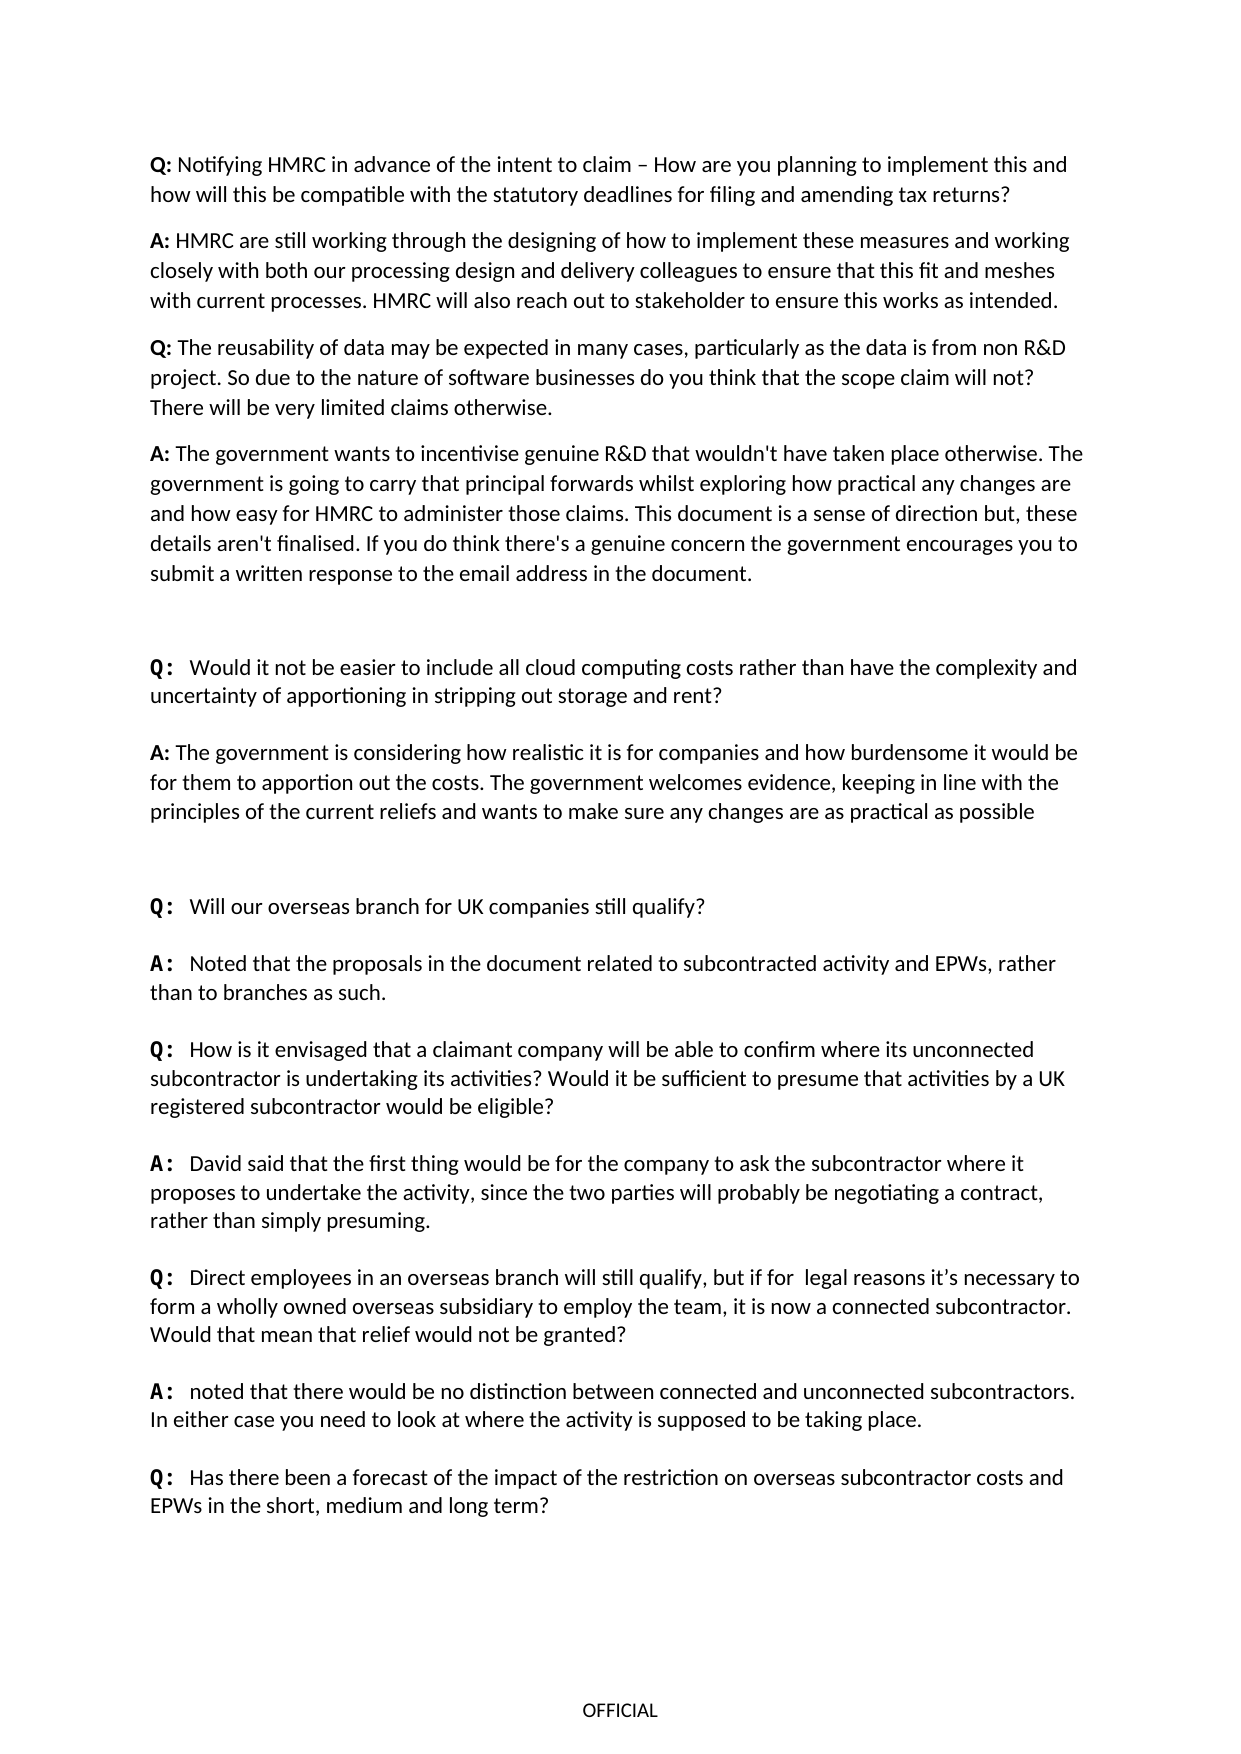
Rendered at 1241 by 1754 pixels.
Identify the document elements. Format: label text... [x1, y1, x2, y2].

text A: The government is considering how realistic it is for companies and how burdensome it would be for them to apportion out the costs. The government welcomes evidence, keeping in line with the principles of the current reliefs and wants to make sure any changes are as practical as possible [150, 738, 1090, 826]
text A: David said that the first thing would be for the company to ask the subcontractor where it proposes to undertake the activity, since the two parties will probably be negotiating a contract, rather than simply presuming. [150, 1148, 1090, 1234]
text Q: How is it envisaged that a claimant company will be able to confirm where its unconnected subcontractor is undertaking its activities? Would it be sufficient to presume that activities by a UK registered subcontractor would be eligible? [150, 1034, 1090, 1120]
text A: HMRC are still working through the designing of how to implement these measures and working closely with both our processing design and delivery colleagues to ensure that this fit and meshes with current processes. HMRC will also reach out to stakeholder to ensure this works as intended. [150, 226, 1090, 314]
text Q: Direct employees in an overseas branch will still qualify, but if for legal reasons it’s necessary to form a wholly owned overseas subsidiary to employ the team, it is now a connected subcontractor. Would that mean that relief would not be granted? [150, 1262, 1090, 1348]
text Q: Has there been a forecast of the impact of the restriction on overseas subcontractor costs and EPWs in the short, medium and long term? [150, 1462, 1090, 1519]
text Q: Will our overseas branch for UK companies still qualify? [150, 891, 1090, 920]
text A: noted that there would be no distinction between connected and unconnected subcontractors. In either case you need to look at where the activity is supposed to be taking place. [150, 1376, 1090, 1434]
text Q: The reusability of data may be expected in many cases, particularly as the data is from non R&D project. So due to the nature of software businesses do you think that the scope claim will not? There will be very limited claims otherwise. [150, 333, 1090, 421]
text A: Noted that the proposals in the document related to subcontracted activity and EPWs, rather than to branches as such. [150, 948, 1090, 1006]
text A: The government wants to incentivise genuine R&D that wouldn't have taken place otherwise. The government is going to carry that principal forwards whilst exploring how practical any changes are and how easy for HMRC to administer those claims. This document is a sense of direction but, these details aren't finalised. If you do think there's a genuine concern the government encourages you to submit a written response to the email address in the document. [150, 439, 1090, 587]
text Q: Would it not be easier to include all cloud computing costs rather than have the complexity and uncertainty of apportioning in stripping out storage and rent? [150, 652, 1090, 710]
text Q: Notifying HMRC in advance of the intent to claim – How are you planning to implement this and how will this be compatible with the statutory deadlines for filing and amending tax returns? [150, 150, 1090, 208]
